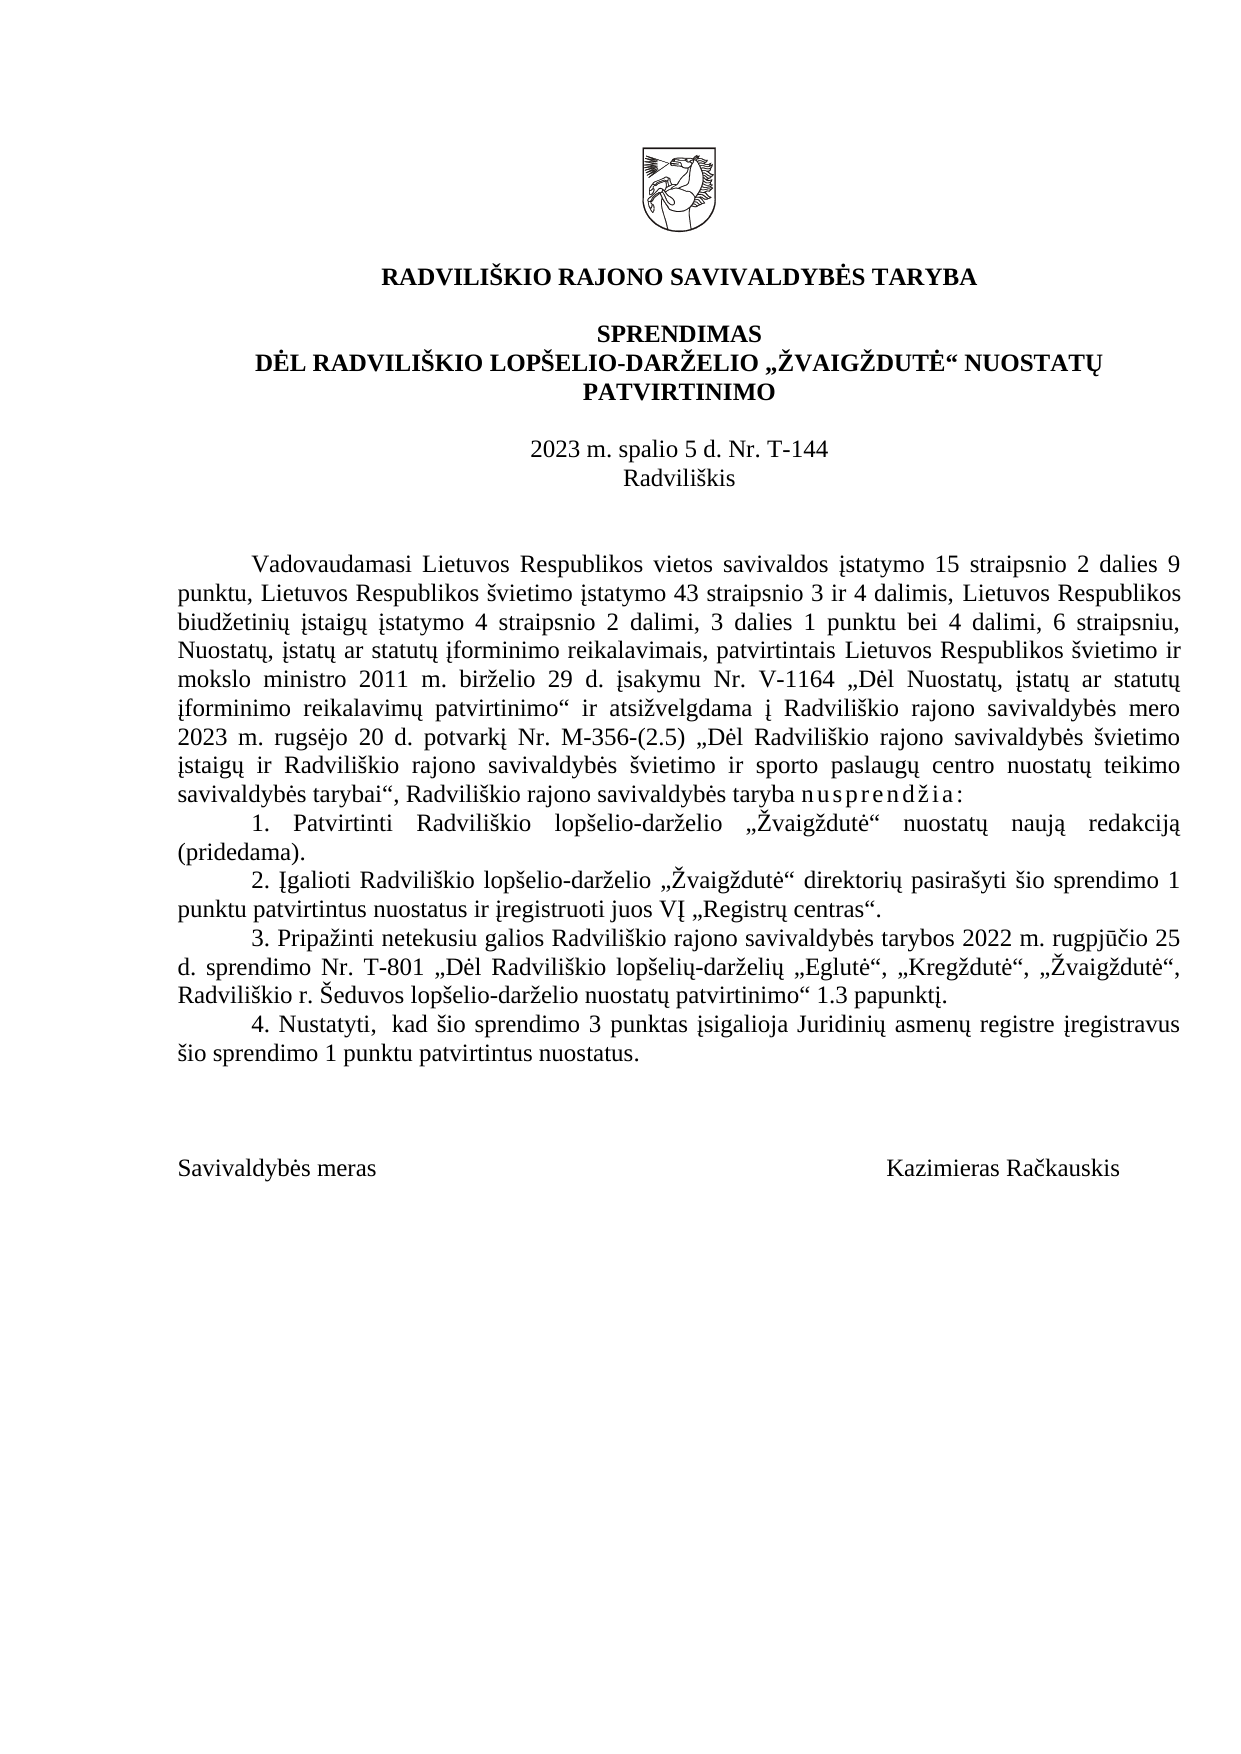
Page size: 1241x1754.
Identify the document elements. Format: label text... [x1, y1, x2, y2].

text DĖL RADVILIŠKIO LOPŠELIO-DARŽELIO „ŽVAIGŽDUTĖ“ NUOSTATŲ PATVIRTINIMO [177, 348, 1181, 405]
text Vadovaudamasi Lietuvos Respublikos vietos savivaldos įstatymo 15 straipsnio 2 dalies 9 punktu, Lietuvos Respublikos švietimo įstatymo 43 straipsnio 3 ir 4 dalimis, Lietuvos Respublikos biudžetinių įstaigų įstatymo 4 straipsnio 2 dalimi, 3 dalies 1 punktu bei 4 dalimi, 6 straipsniu, Nuostatų, įstatų ar statutų įforminimo reikalavimais, patvirtintais Lietuvos Respublikos švietimo ir mokslo ministro 2011 m. birželio 29 d. įsakymu Nr. V-1164 „Dėl Nuostatų, įstatų ar statutų įforminimo reikalavimų patvirtinimo“ ir atsižvelgdama į Radviliškio rajono savivaldybės mero 2023 m. rugsėjo 20 d. potvarkį Nr. M-356-(2.5) „Dėl Radviliškio rajono savivaldybės švietimo įstaigų ir Radviliškio rajono savivaldybės švietimo ir sporto paslaugų centro nuostatų teikimo savivaldybės tarybai“, Radviliškio rajono savivaldybės taryba nusprendžia: [177, 549, 1181, 808]
text Radviliškis [177, 463, 1181, 492]
text 1. Patvirtinti Radviliškio lopšelio-darželio „Žvaigždutė“ nuostatų naują redakciją (pridedama). [177, 808, 1181, 865]
text 2. Įgalioti Radviliškio lopšelio-darželio „Žvaigždutė“ direktorių pasirašyti šio sprendimo 1 punktu patvirtintus nuostatus ir įregistruoti juos VĮ „Registrų centras“. [177, 865, 1181, 923]
text 3. Pripažinti netekusiu galios Radviliškio rajono savivaldybės tarybos 2022 m. rugpjūčio 25 d. sprendimo Nr. T-801 „Dėl Radviliškio lopšelių-darželių „Eglutė“, „Kregždutė“, „Žvaigždutė“, Radviliškio r. Šeduvos lopšelio-darželio nuostatų patvirtinimo“ 1.3 papunktį. [177, 923, 1181, 1009]
text 4. Nustatyti, kad šio sprendimo 3 punktas įsigalioja Juridinių asmenų registre įregistravus šio sprendimo 1 punktu patvirtintus nuostatus. [177, 1009, 1181, 1067]
text Savivaldybės meras Kazimieras Račkauskis [177, 1153, 1181, 1182]
text SPRENDIMAS [177, 319, 1181, 348]
subtitle RADVILIŠKIO RAJONO SAVIVALDYBĖS TARYBA [177, 262, 1181, 290]
subtitle 2023 m. spalio 5 d. Nr. T-144 [177, 434, 1181, 463]
